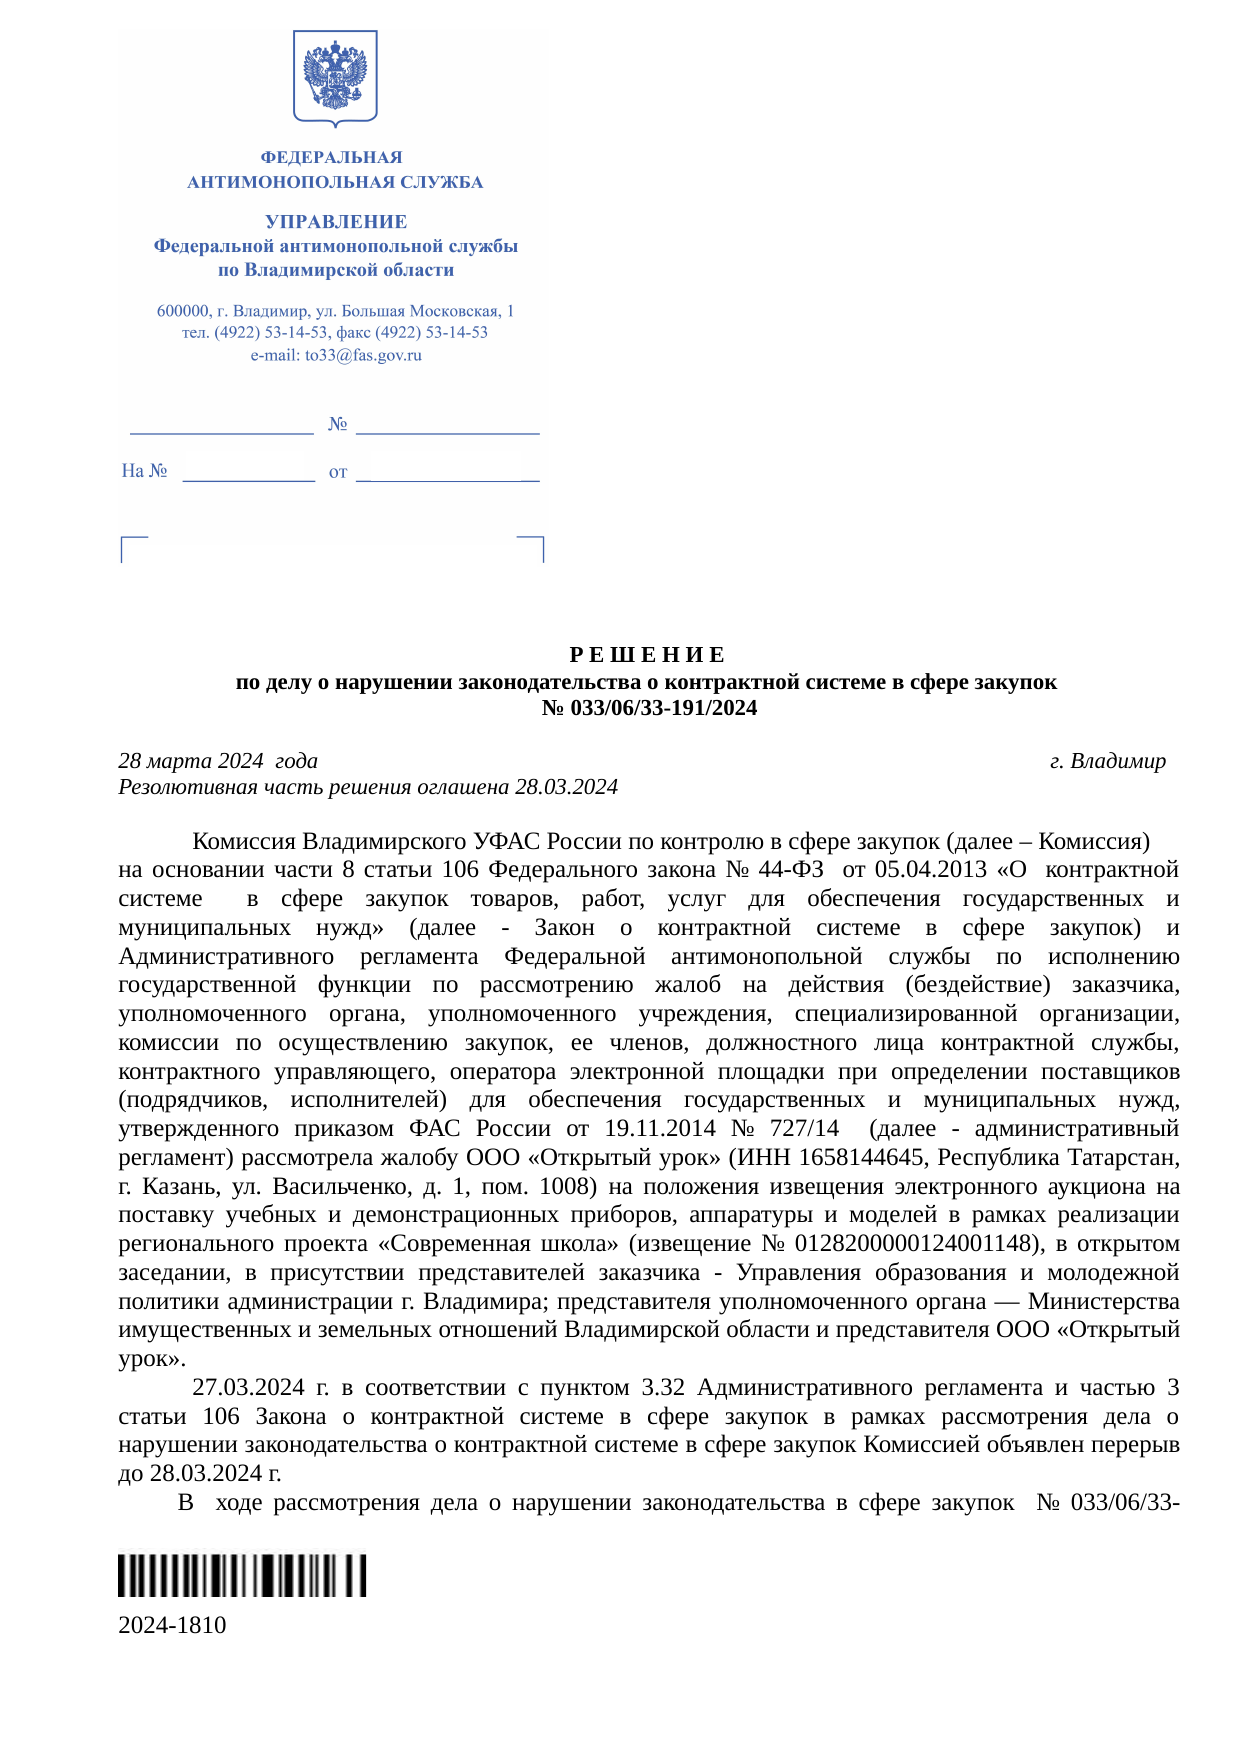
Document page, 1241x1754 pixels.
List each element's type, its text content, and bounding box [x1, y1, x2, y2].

picture [118, 1548, 367, 1597]
table_header [664, 118, 1181, 555]
text по делу о нарушении законодательства о контрактной системе в сфере закупок [118, 668, 1181, 694]
text на основании части 8 статьи 106 Федерального закона № 44-ФЗ от 05.04.2013 «О контрактной системе в сфере закупок товаров, работ, услуг для обеспечения государственных и муниципальных нужд» (далее - Закон о контрактной системе в сфере закупок) и Административного регламента Федеральной антимонопольной службы по исполнению государственной функции по рассмотрению жалоб на действия (бездействие) заказчика, уполномоченного органа, уполномоченного учреждения, специализированной организации, комиссии по осуществлению закупок, ее членов, должностного лица контрактной службы, контрактного управляющего, оператора электронной площадки при определении поставщиков (подрядчиков, исполнителей) для обеспечения государственных и муниципальных нужд, утвержденного приказом ФАС России от 19.11.2014 № 727/14 (далее - административный регламент) рассмотрела жалобу ООО «Открытый урок» (ИНН 1658144645, Республика Татарстан, г. Казань, ул. Васильченко, д. 1, пом. 1008) на положения извещения электронного аукциона на поставку учебных и демонстрационных приборов, аппаратуры и моделей в рамках реализации регионального проекта «Современная школа» (извещение № 0128200000124001148), в открытом заседании, в присутствии представителей заказчика - Управления образования и молодежной политики администрации г. Владимира; представителя уполномоченного органа — Министерства имущественных и земельных отношений Владимирской области и представителя ООО «Открытый урок». [118, 854, 1181, 1372]
text Р Е Ш Е Н И Е [118, 641, 1181, 668]
text В ходе рассмотрения дела о нарушении законодательства в сфере закупок № 033/06/33- [118, 1487, 1181, 1516]
text № 033/06/33-191/2024 [118, 694, 1181, 720]
text 27.03.2024 г. в соответствии с пунктом 3.32 Административного регламента и частью 3 статьи 106 Закона о контрактной системе в сфере закупок в рамках рассмотрения дела о нарушении законодательства о контрактной системе в сфере закупок Комиссией объявлен перерыв до 28.03.2024 г. [118, 1372, 1181, 1487]
text 28 марта 2024 года г. Владимир [118, 747, 1181, 773]
picture [118, 29, 550, 567]
text Комиссия Владимирского УФАС России по контролю в сфере закупок (далее – Комиссия) [118, 826, 1181, 854]
text Резолютивная часть решения оглашена 28.03.2024 [118, 773, 1181, 799]
